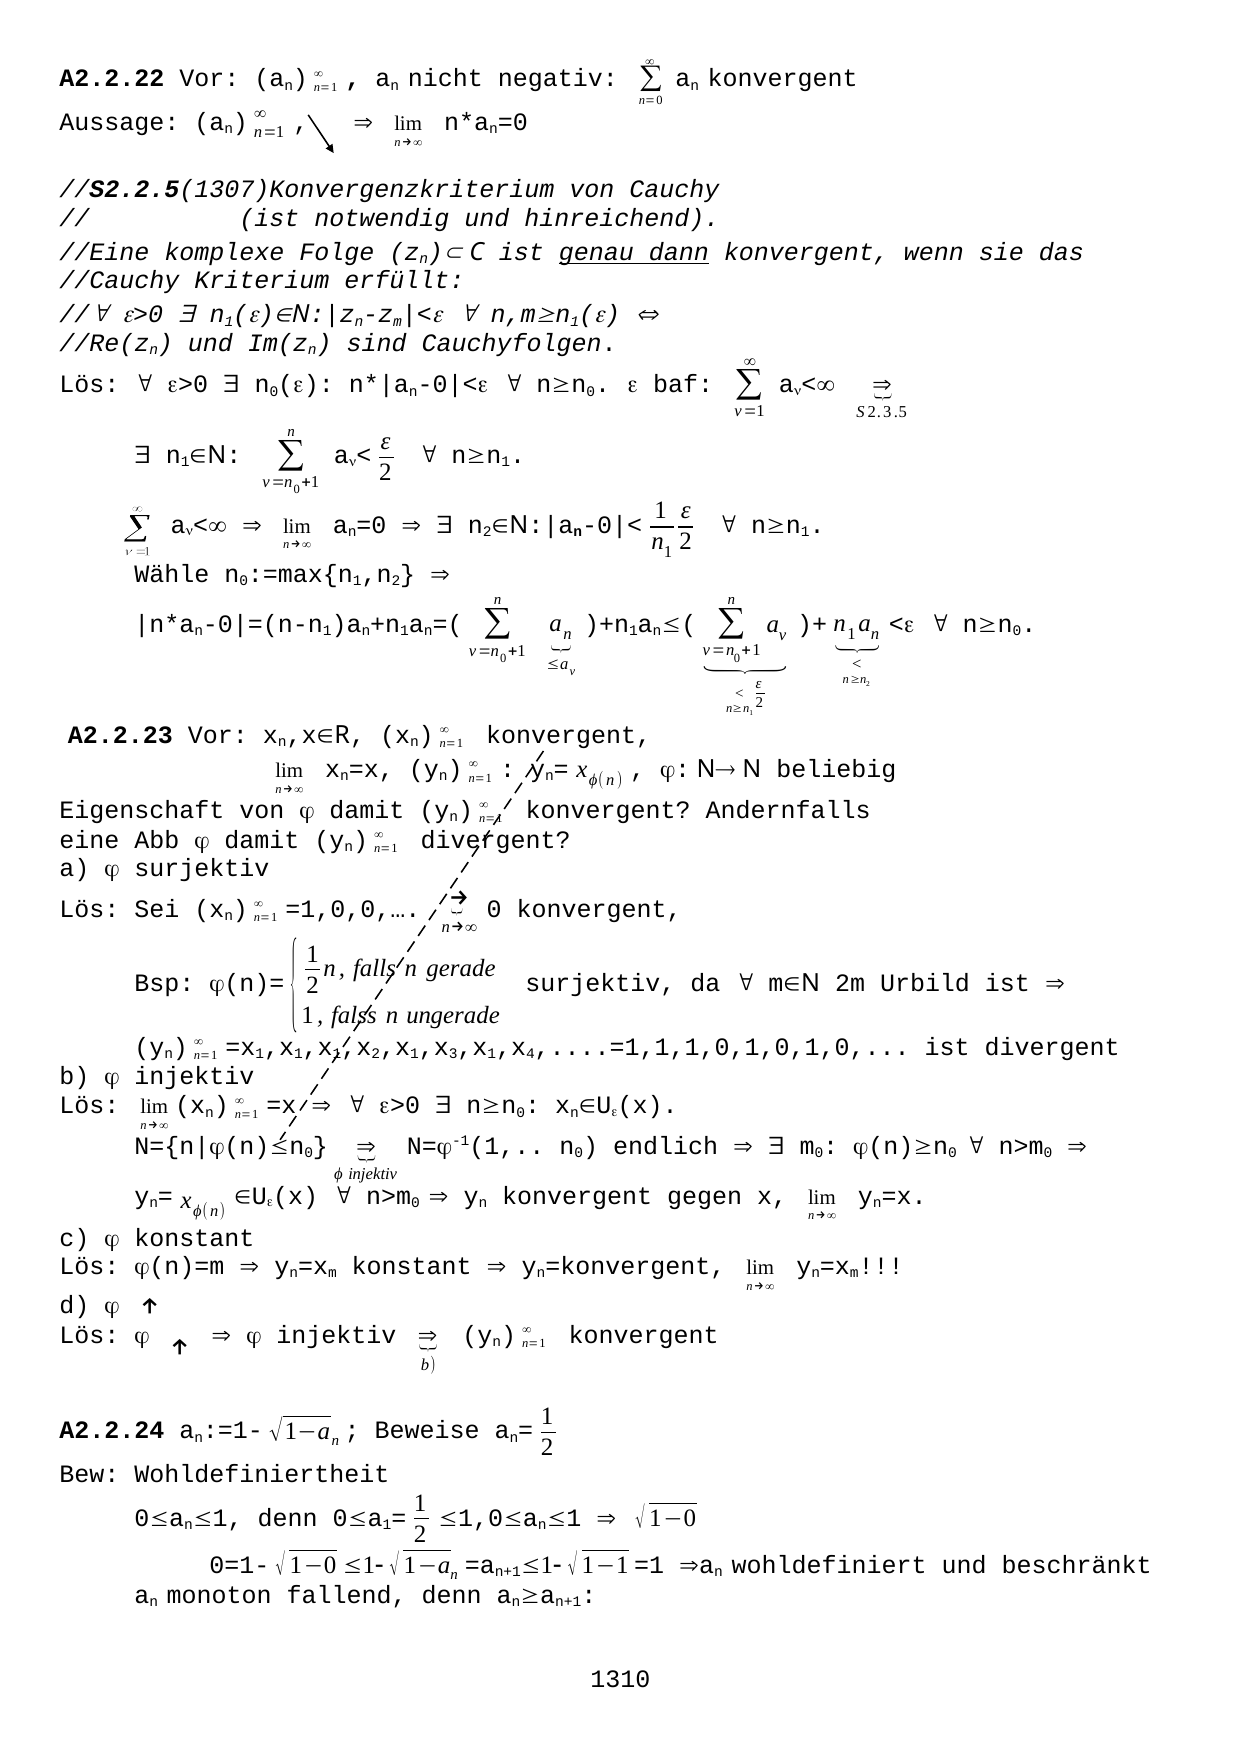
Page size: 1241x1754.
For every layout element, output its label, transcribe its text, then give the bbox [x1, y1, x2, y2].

text // >0  n1()N:|zn-zm|<  n,mn1()  [59, 296, 1181, 330]
text a)  surjektiv [59, 856, 1181, 884]
text c)  konstant Lös: (n)=m  yn=xm konstant  yn=konvergent, yn=xm!!! d)  Lös:    injektiv (yn) konvergent [59, 1226, 1181, 1374]
text //Eine komplexe Folge (zn) C ist genau dann konvergent, wenn sie das //Cauchy Kriterium erfüllt: [59, 233, 1181, 296]
text Bsp: (n)= surjektiv, da  mN 2m Urbild ist  (yn)=x1,x1,x1,x2,x1,x3,x1,x4,....=1,1,1,0,1,0,1,0,... ist divergent b)  injektiv Lös: (xn)=x   >0  nn0: xnU(x). [59, 936, 1181, 1132]
text Lös: Sei (xn)=1,0,0,…. 0 konvergent, [59, 884, 1181, 936]
text Aussage: (an),  n*an=0 [59, 108, 1181, 148]
text //S2.2.5(1307)Konvergenzkriterium von Cauchy [59, 177, 1181, 205]
text  n1N: a<  nn1. [59, 422, 1181, 496]
text Eigenschaft von  damit (yn) konvergent? Andernfalls [59, 796, 1181, 826]
subtitle A2.2.22 Vor: (an), an nicht negativ: an konvergent [59, 59, 1181, 108]
text // (ist notwendig und hinreichend). [59, 205, 1181, 233]
text A2.2.23 Vor: xn,xR, (xn) konvergent, [59, 717, 1181, 751]
text xn=x, (yn): yn=, : N N beliebig [59, 751, 1181, 796]
text |n*an-0|=(n-n1)an+n1an=()+n1an()+<  nn0. [59, 590, 1181, 717]
text Bew: Wohldefiniertheit 0an1, denn 0a1=1,0an1  0=1-1-=an+11-=1 an wohldefiniert und beschränkt an monoton fallend, denn anan+1: [59, 1461, 1181, 1611]
text eine Abb  damit (yn) divergent? [59, 826, 1181, 856]
text A2.2.24 an:=1-; Beweise an= [59, 1402, 1181, 1461]
text a<  an=0   n2N:|an-0|<  nn1. Wähle n0:=max{n1,n2}  [59, 496, 1181, 590]
text Lös:  >0  n0(): n*|an-0|<  nn0.  baf: a< [59, 359, 1181, 422]
text N={n|(n)n0}N=-1(1,.. n0) endlich   m0: (n)n0  n>m0  yn=U(x)  n>m0  yn konvergent gegen x, yn=x. [59, 1132, 1181, 1226]
text //Re(zn) und Im(zn) sind Cauchyfolgen. [59, 330, 1181, 359]
